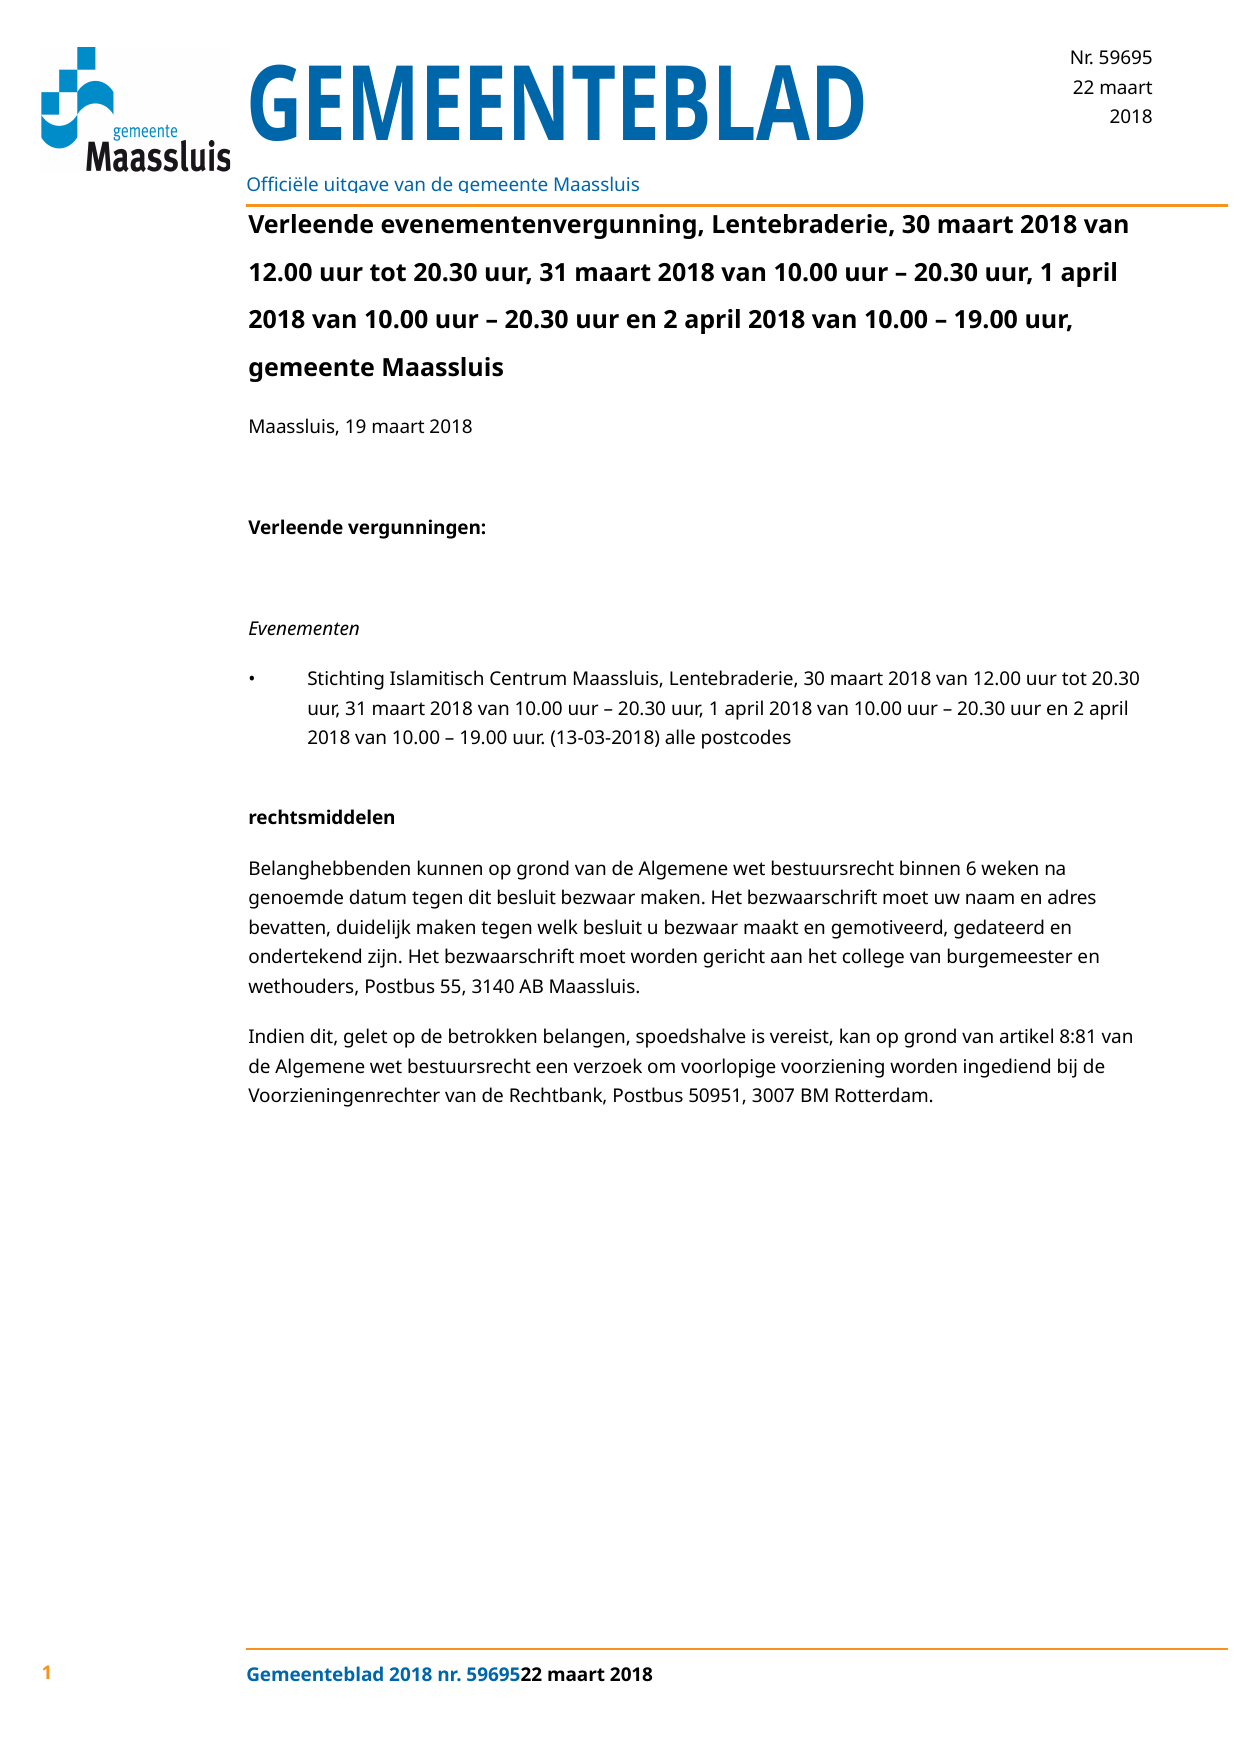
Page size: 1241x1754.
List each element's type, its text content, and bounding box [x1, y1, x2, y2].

text rechtsmiddelen [248, 804, 1152, 830]
text Maassluis, 19 maart 2018 [248, 413, 1152, 439]
text Indien dit, gelet op de betrokken belangen, spoedshalve is vereist, kan op grond van artikel 8:81 van de Algemene wet bestuursrecht een verzoek om voorlopige voorziening worden ingediend bij de Voorzieningenrechter van de Rechtbank, Postbus 50951, 3007 BM Rotterdam. [248, 1023, 1152, 1108]
picture [41, 47, 231, 172]
text Verleende vergunningen: [248, 514, 1152, 540]
text Belanghebbenden kunnen op grond van de Algemene wet bestuursrecht binnen 6 weken na genoemde datum tegen dit besluit bezwaar maken. Het bezwaarschrift moet uw naam en adres bevatten, duidelijk maken tegen welk besluit u bezwaar maakt en gemotiveerd, gedateerd en ondertekend zijn. Het bezwaarschrift moet worden gericht aan het college van burgemeester en wethouders, Postbus 55, 3140 AB Maassluis. [248, 855, 1152, 999]
picture [41, 47, 77, 92]
text Verleende evenementenvergunning, Lentebraderie, 30 maart 2018 van 12.00 uur tot 20.30 uur, 31 maart 2018 van 10.00 uur – 20.30 uur, 1 april 2018 van 10.00 uur – 20.30 uur en 2 april 2018 van 10.00 – 19.00 uur, gemeente Maassluis [248, 207, 1152, 384]
text Evenementen [248, 615, 1152, 641]
list Stichting Islamitisch Centrum Maassluis, Lentebraderie, 30 maart 2018 van 12.00 uur tot 20.30 uur, 31 maart 2018 van 10.00 uur – 20.30 uur, 1 april 2018 van 10.00 uur – 20.30 uur en 2 april 2018 van 10.00 – 19.00 uur. (13-03-2018) alle postcodes [248, 665, 1152, 750]
